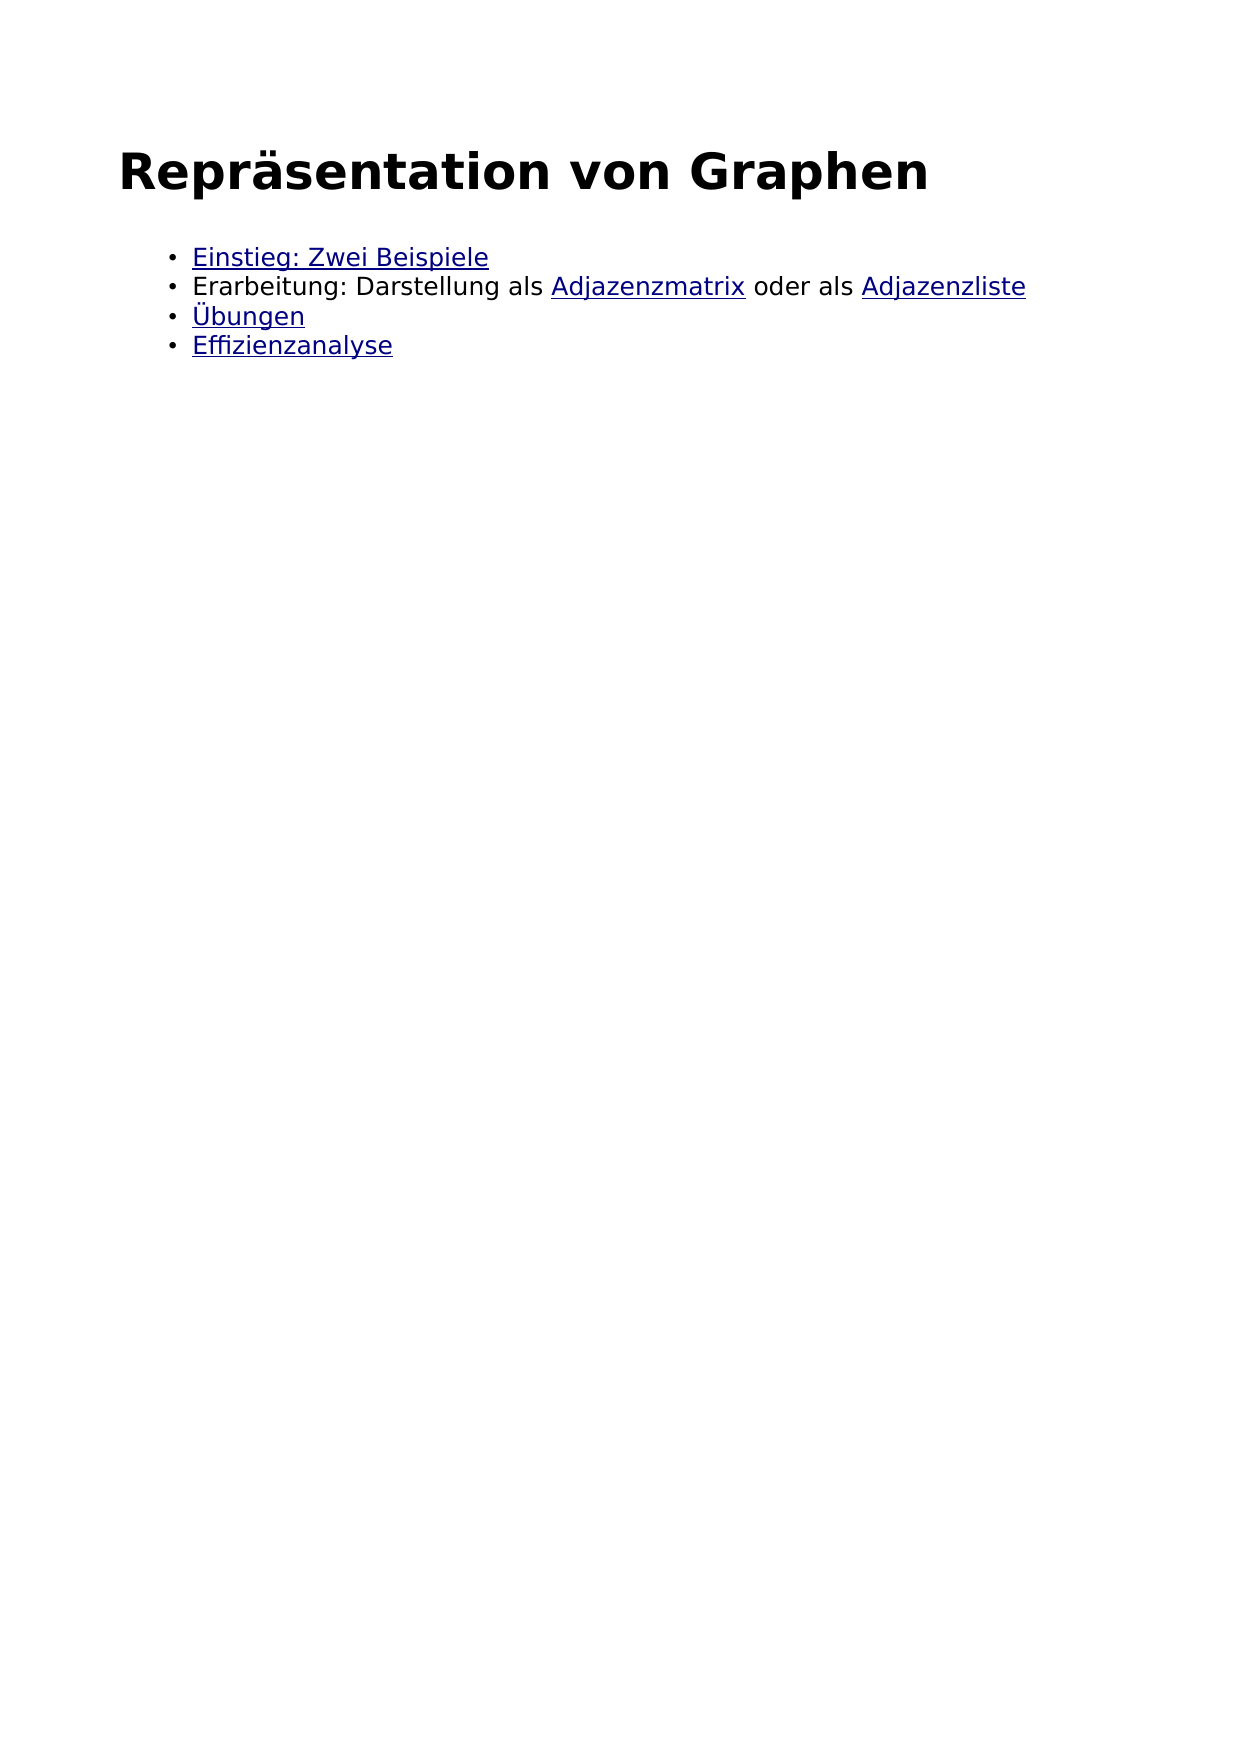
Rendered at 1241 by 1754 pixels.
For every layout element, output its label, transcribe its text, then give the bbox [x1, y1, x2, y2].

list Effizienzanalyse [177, 331, 1122, 360]
list Übungen [177, 302, 1122, 331]
list Einstieg: Zwei Beispiele [177, 243, 1122, 272]
list Erarbeitung: Darstellung als Adjazenzmatrix oder als Adjazenzliste [177, 272, 1122, 302]
subtitle Repräsentation von Graphen [118, 143, 1122, 201]
